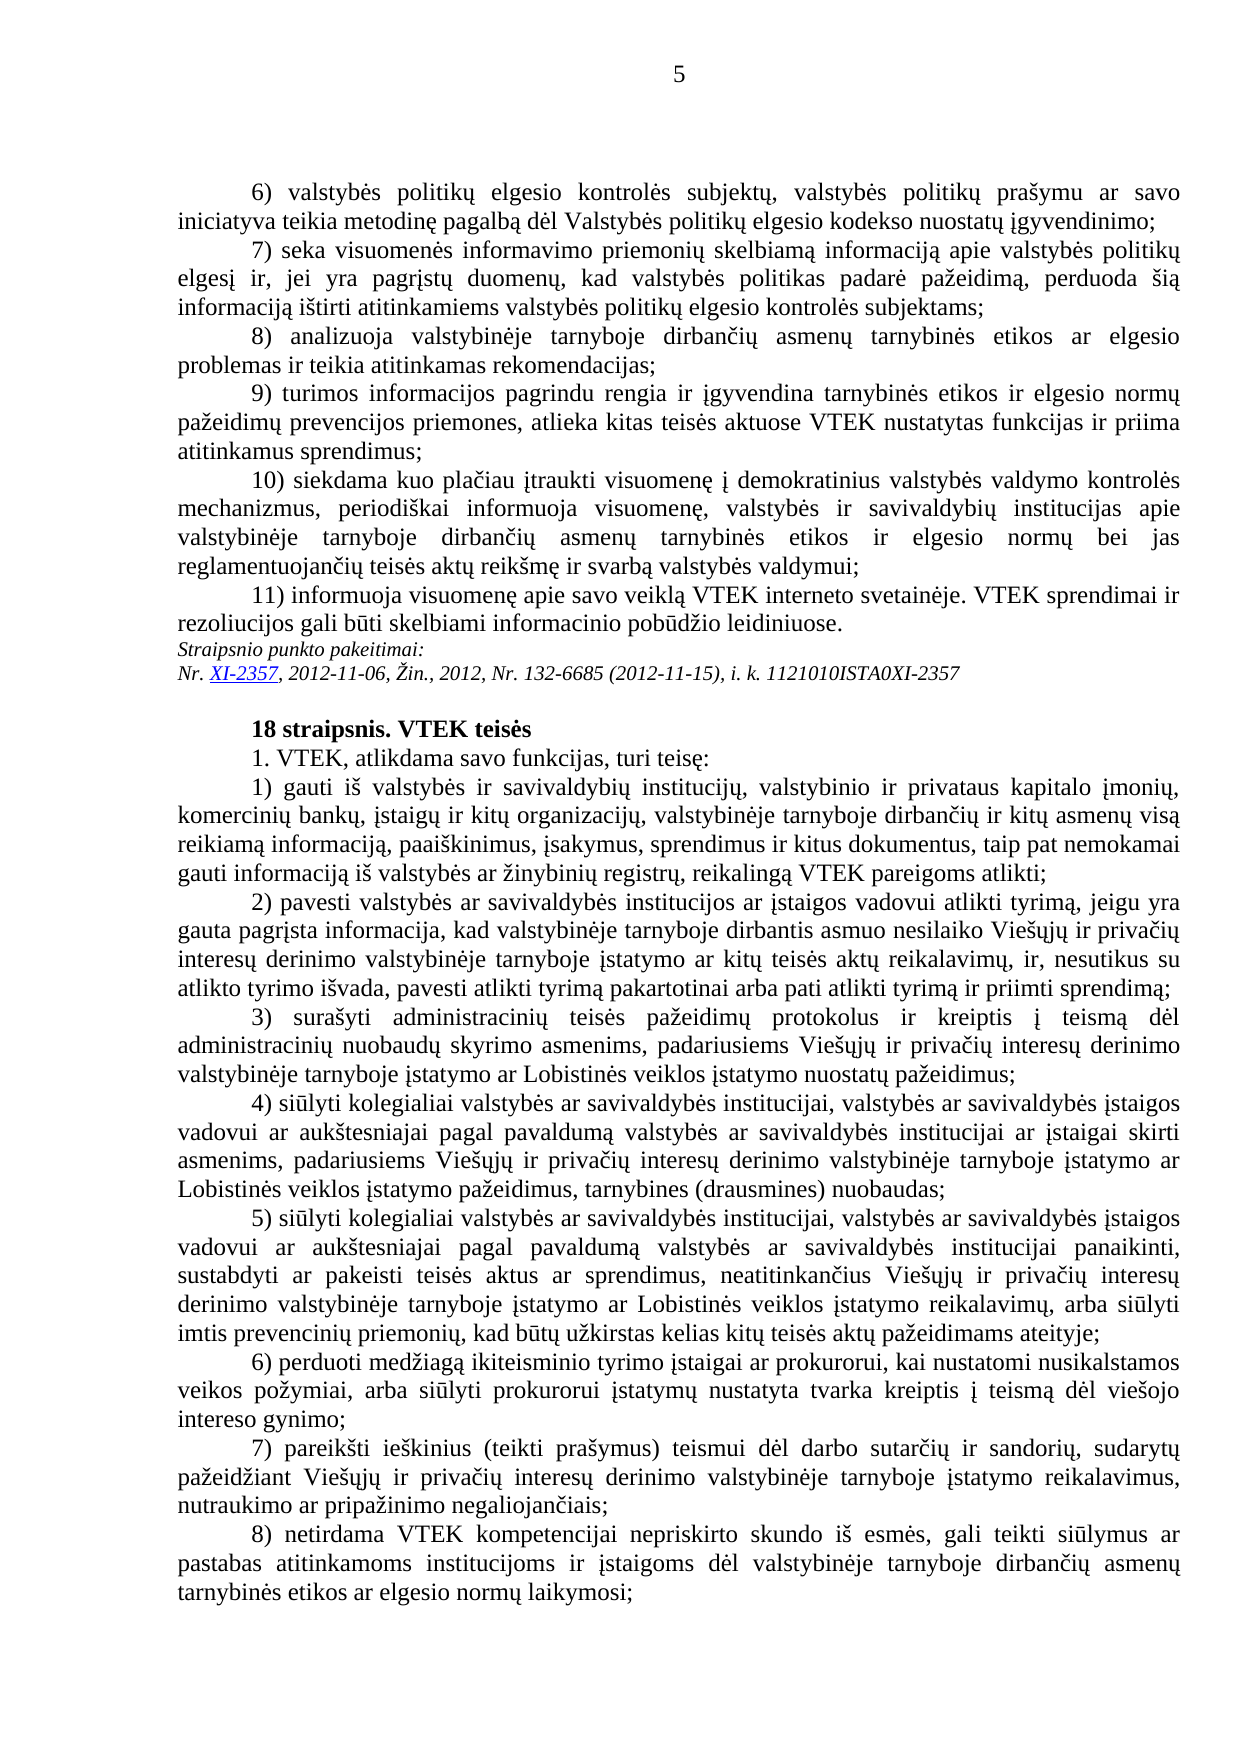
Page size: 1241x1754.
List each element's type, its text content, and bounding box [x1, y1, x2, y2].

text 4) siūlyti kolegialiai valstybės ar savivaldybės institucijai, valstybės ar savivaldybės įstaigos vadovui ar aukštesniajai pagal pavaldumą valstybės ar savivaldybės institucijai ar įstaigai skirti asmenims, padariusiems Viešųjų ir privačių interesų derinimo valstybinėje tarnyboje įstatymo ar Lobistinės veiklos įstatymo pažeidimus, tarnybines (drausmines) nuobaudas; [177, 1088, 1181, 1203]
text 3) surašyti administracinių teisės pažeidimų protokolus ir kreiptis į teismą dėl administracinių nuobaudų skyrimo asmenims, padariusiems Viešųjų ir privačių interesų derinimo valstybinėje tarnyboje įstatymo ar Lobistinės veiklos įstatymo nuostatų pažeidimus; [177, 1002, 1181, 1088]
text 6) valstybės politikų elgesio kontrolės subjektų, valstybės politikų prašymu ar savo iniciatyva teikia metodinę pagalbą dėl Valstybės politikų elgesio kodekso nuostatų įgyvendinimo; [177, 177, 1181, 235]
text 10) siekdama kuo plačiau įtraukti visuomenę į demokratinius valstybės valdymo kontrolės mechanizmus, periodiškai informuoja visuomenę, valstybės ir savivaldybių institucijas apie valstybinėje tarnyboje dirbančių asmenų tarnybinės etikos ir elgesio normų bei jas reglamentuojančių teisės aktų reikšmę ir svarbą valstybės valdymui; [177, 465, 1181, 580]
text 7) seka visuomenės informavimo priemonių skelbiamą informaciją apie valstybės politikų elgesį ir, jei yra pagrįstų duomenų, kad valstybės politikas padarė pažeidimą, perduoda šią informaciją ištirti atitinkamiems valstybės politikų elgesio kontrolės subjektams; [177, 235, 1181, 321]
text 8) analizuoja valstybinėje tarnyboje dirbančių asmenų tarnybinės etikos ar elgesio problemas ir teikia atitinkamas rekomendacijas; [177, 321, 1181, 378]
text 1) gauti iš valstybės ir savivaldybių institucijų, valstybinio ir privataus kapitalo įmonių, komercinių bankų, įstaigų ir kitų organizacijų, valstybinėje tarnyboje dirbančių ir kitų asmenų visą reikiamą informaciją, paaiškinimus, įsakymus, sprendimus ir kitus dokumentus, taip pat nemokamai gauti informaciją iš valstybės ar žinybinių registrų, reikalingą VTEK pareigoms atlikti; [177, 772, 1181, 887]
text Straipsnio punkto pakeitimai: [177, 637, 1181, 661]
text 7) pareikšti ieškinius (teikti prašymus) teismui dėl darbo sutarčių ir sandorių, sudarytų pažeidžiant Viešųjų ir privačių interesų derinimo valstybinėje tarnyboje įstatymo reikalavimus, nutraukimo ar pripažinimo negaliojančiais; [177, 1433, 1181, 1519]
text Nr. XI-2357, 2012-11-06, Žin., 2012, Nr. 132-6685 (2012-11-15), i. k. 1121010ISTA0XI-2357 [177, 661, 1181, 685]
text 9) turimos informacijos pagrindu rengia ir įgyvendina tarnybinės etikos ir elgesio normų pažeidimų prevencijos priemones, atlieka kitas teisės aktuose VTEK nustatytas funkcijas ir priima atitinkamus sprendimus; [177, 378, 1181, 465]
text 11) informuoja visuomenę apie savo veiklą VTEK interneto svetainėje. VTEK sprendimai ir rezoliucijos gali būti skelbiami informacinio pobūdžio leidiniuose. [177, 580, 1181, 637]
text 6) perduoti medžiagą ikiteisminio tyrimo įstaigai ar prokurorui, kai nustatomi nusikalstamos veikos požymiai, arba siūlyti prokurorui įstatymų nustatyta tvarka kreiptis į teismą dėl viešojo intereso gynimo; [177, 1347, 1181, 1433]
text 5) siūlyti kolegialiai valstybės ar savivaldybės institucijai, valstybės ar savivaldybės įstaigos vadovui ar aukštesniajai pagal pavaldumą valstybės ar savivaldybės institucijai panaikinti, sustabdyti ar pakeisti teisės aktus ar sprendimus, neatitinkančius Viešųjų ir privačių interesų derinimo valstybinėje tarnyboje įstatymo ar Lobistinės veiklos įstatymo reikalavimų, arba siūlyti imtis prevencinių priemonių, kad būtų užkirstas kelias kitų teisės aktų pažeidimams ateityje; [177, 1203, 1181, 1347]
text 18 straipsnis. VTEK teisės [177, 714, 1181, 743]
text 2) pavesti valstybės ar savivaldybės institucijos ar įstaigos vadovui atlikti tyrimą, jeigu yra gauta pagrįsta informacija, kad valstybinėje tarnyboje dirbantis asmuo nesilaiko Viešųjų ir privačių interesų derinimo valstybinėje tarnyboje įstatymo ar kitų teisės aktų reikalavimų, ir, nesutikus su atlikto tyrimo išvada, pavesti atlikti tyrimą pakartotinai arba pati atlikti tyrimą ir priimti sprendimą; [177, 887, 1181, 1002]
text 8) netirdama VTEK kompetencijai nepriskirto skundo iš esmės, gali teikti siūlymus ar pastabas atitinkamoms institucijoms ir įstaigoms dėl valstybinėje tarnyboje dirbančių asmenų tarnybinės etikos ar elgesio normų laikymosi; [177, 1519, 1181, 1605]
text 1. VTEK, atlikdama savo funkcijas, turi teisę: [177, 743, 1181, 772]
